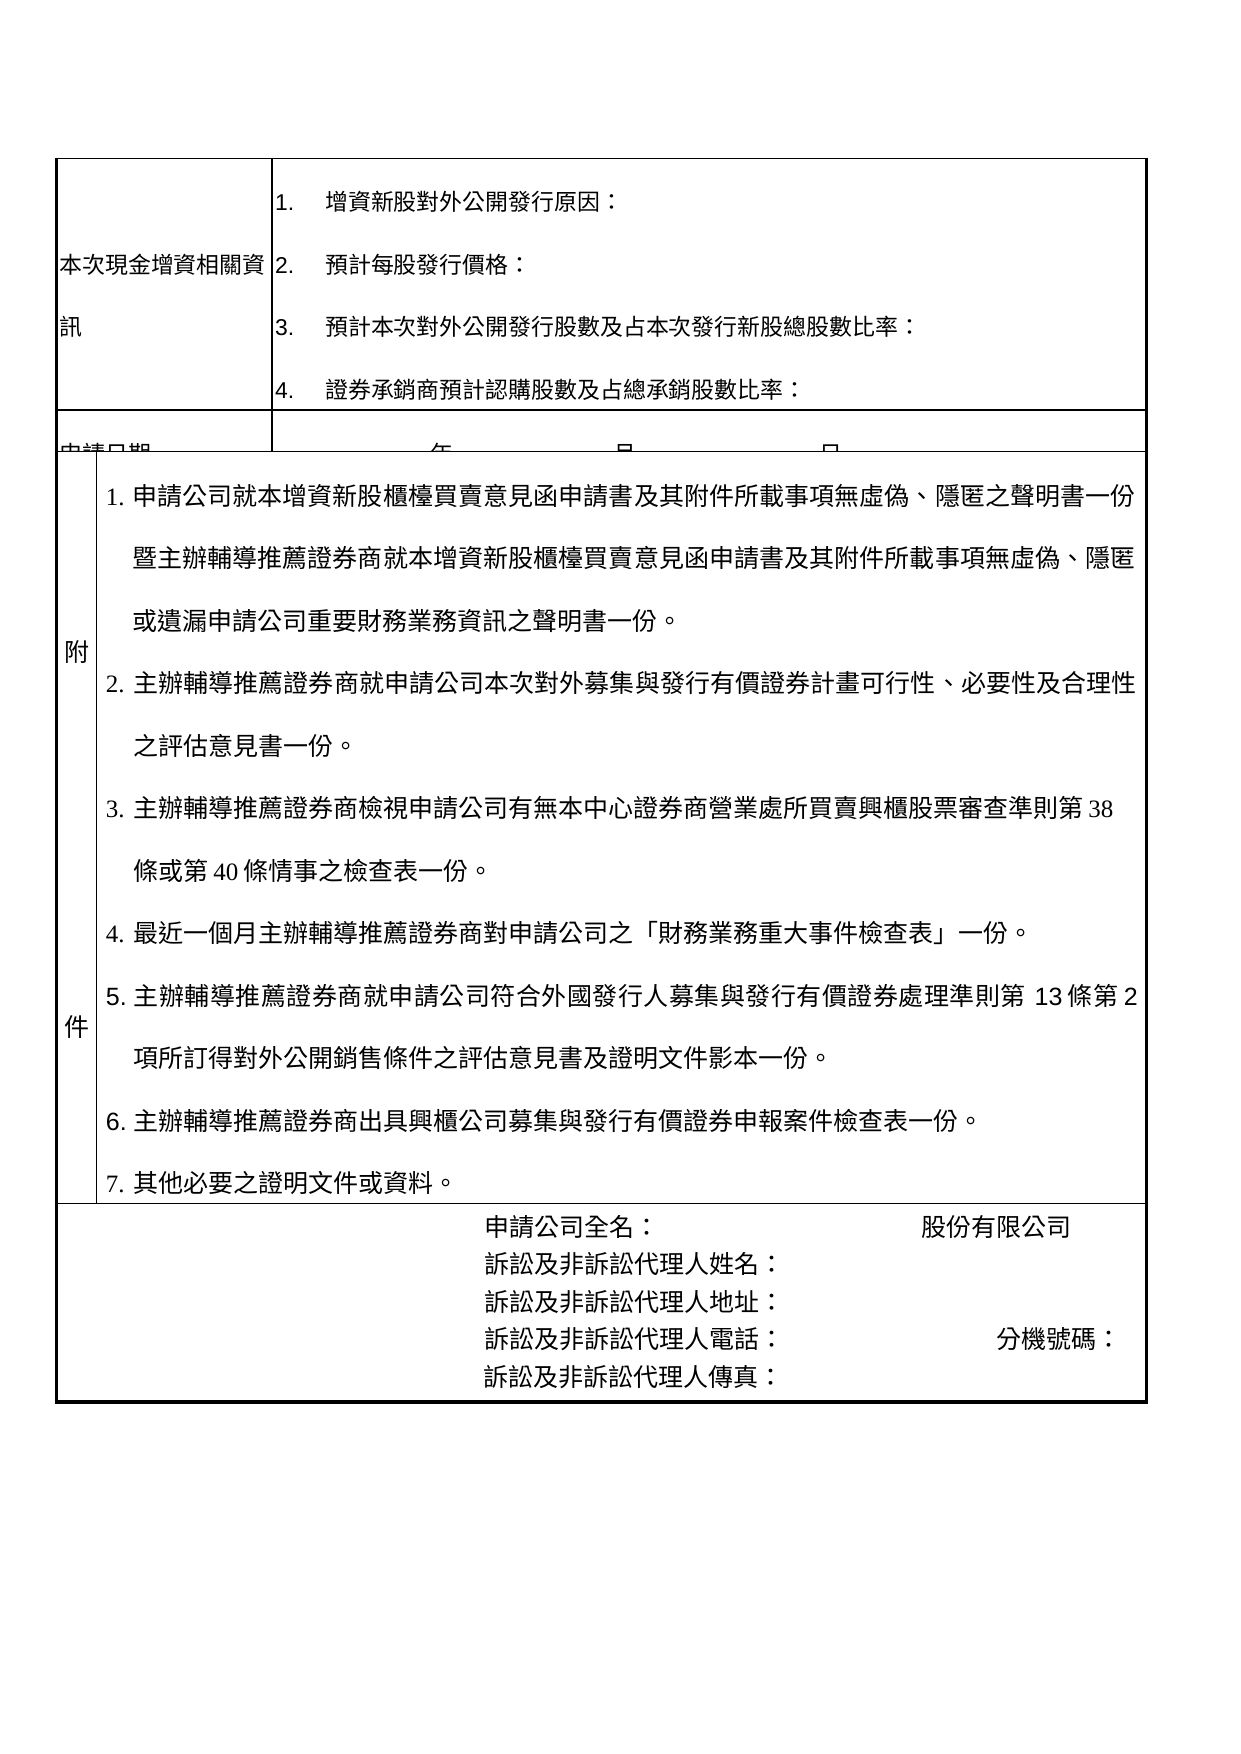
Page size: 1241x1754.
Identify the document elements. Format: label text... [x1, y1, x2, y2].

table_cell 申請公司全名： 股份有限公司 訴訟及非訴訟代理人姓名： 訴訟及非訴訟代理人地址： 訴訟及非訴訟代理人電話： 分機號碼： 訴訟及非訴訟代理人傳真： [58, 1204, 1145, 1400]
table_cell 申請公司就本增資新股櫃檯買賣意見函申請書及其附件所載事項無虛偽、隱匿之聲明書一份暨主辦輔導推薦證券商就本增資新股櫃檯買賣意見函申請書及其附件所載事項無虛偽、隱匿或遺漏申請公司重要財務業務資訊之聲明書一份。 主辦輔導推薦證券商就申請公司本次對外募集與發行有價證券計畫可行性、必要性及合理性之評估意見書一份。 主辦輔導推薦證券商檢視申請公司有無本中心證券商營業處所買賣興櫃股票審查準則第38條或第40條情事之檢查表一份。 最近一個月主辦輔導推薦證券商對申請公司之「財務業務重大事件檢查表」一份。 主辦輔導推薦證券商就申請公司符合外國發行人募集與發行有價證券處理準則第13條第2項所訂得對外公開銷售條件之評估意見書及證明文件影本一份。 主辦輔導推薦證券商出具興櫃公司募集與發行有價證券申報案件檢查表一份。 其他必要之證明文件或資料。 [97, 452, 1145, 1202]
table_cell 本次現金增資相關資訊 [58, 159, 271, 409]
table_cell 附 件 [58, 452, 96, 1202]
table_cell 申請日期 [58, 411, 271, 451]
table_cell 增資新股對外公開發行原因： 預計每股發行價格： 預計本次對外公開發行股數及占本次發行新股總股數比率： 證券承銷商預計認購股數及占總承銷股數比率： [273, 159, 1145, 409]
table_cell 年 月 日 [273, 411, 1145, 451]
